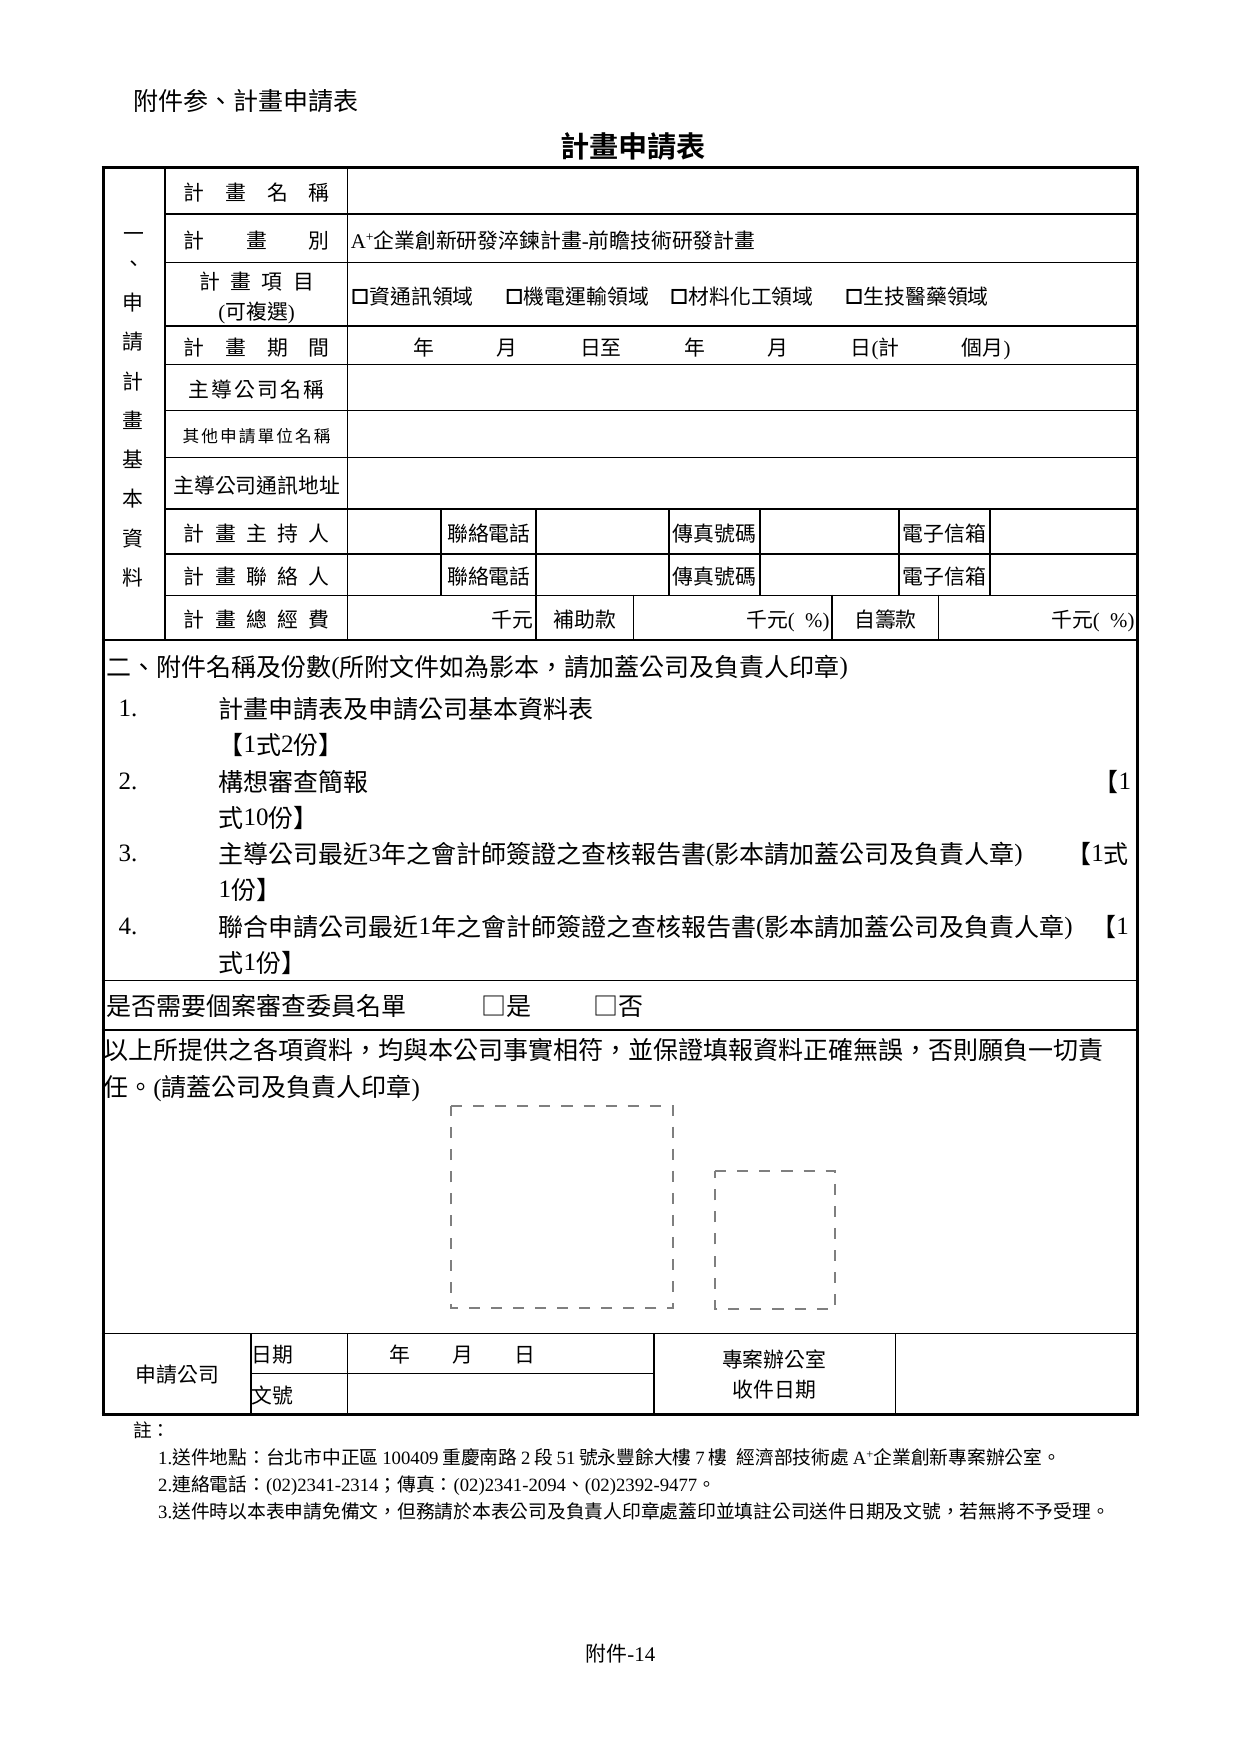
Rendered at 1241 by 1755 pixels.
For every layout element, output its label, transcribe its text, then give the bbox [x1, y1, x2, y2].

table_cell 日期 [252, 1334, 347, 1373]
text 1.送件地點：台北市中正區100409重慶南路2段51號永豐餘大樓7樓 經濟部技術處A+企業創新專案辦公室。 [158, 1443, 1107, 1470]
table_cell 計 畫 項 目 (可複選) [166, 263, 347, 325]
table_header [348, 169, 1136, 213]
table_cell [348, 365, 1136, 410]
text 3.送件時以本表申請免備文，但務請於本表公司及負責人印章處蓋印並填註公司送件日期及文號，若無將不予受理。 [158, 1497, 1107, 1524]
text 2.連絡電話：(02)2341-2314；傳真：(02)2341-2094、(02)2392-9477。 [158, 1470, 1107, 1497]
table_cell 傳真號碼 [670, 510, 759, 553]
table_cell [348, 555, 440, 594]
text 註： [133, 1416, 1107, 1443]
table_cell 年 月 日至 年 月 日(計 個月) [348, 327, 1136, 364]
table_cell 千元 [348, 596, 535, 639]
table_cell 計 畫 主 持 人 [166, 510, 347, 553]
table_cell 主導公司通訊地址 [166, 458, 347, 508]
table_cell [761, 510, 898, 553]
table_cell [348, 510, 440, 553]
subtitle 附件参、計畫申請表 [133, 81, 1107, 117]
table_cell A+企業創新研發淬鍊計畫-前瞻技術研發計畫 [348, 215, 1136, 262]
table_cell 申請公司 [105, 1334, 250, 1412]
table_cell [348, 411, 1136, 457]
table_cell 千元( %) [634, 596, 831, 639]
table_cell 聯絡電話 [442, 555, 535, 594]
table_cell 計 畫 總 經 費 [166, 596, 347, 639]
text 計畫申請表 [158, 124, 1107, 166]
table_cell 計 畫 聯 絡 人 [166, 555, 347, 594]
table_cell 以上所提供之各項資料，均與本公司事實相符，並保證填報資料正確無誤，否則願負一切責任。(請蓋公司及負責人印章) [105, 1031, 1136, 1333]
table_cell [761, 555, 898, 594]
table_cell [896, 1334, 1136, 1412]
table_cell [537, 555, 668, 594]
table_cell 專案辦公室 收件日期 [655, 1334, 895, 1412]
table_cell 電子信箱 [900, 555, 989, 594]
table_cell 千元( %) [939, 596, 1136, 639]
table_cell 傳真號碼 [670, 555, 759, 594]
table_cell [348, 1374, 653, 1412]
table_cell 其他申請單位名稱 [166, 411, 347, 457]
table_cell 補助款 [537, 596, 633, 639]
table_cell [991, 510, 1136, 553]
table_cell 計 畫 期 間 [166, 327, 347, 364]
table_cell [348, 458, 1136, 508]
table_cell [537, 510, 668, 553]
table_cell 自籌款 [833, 596, 938, 639]
table_cell 主導公司名稱 [166, 365, 347, 410]
table_cell 二、附件名稱及份數(所附文件如為影本，請加蓋公司及負責人印章) 計畫申請表及申請公司基本資料表 【1式2份】 構想審查簡報 【1式10份】 主導公司最近3年之會計師簽證之查核報告書(影本請加蓋公司及負責人章) 【1式1份】 聯合申請公司最近1年之會計師簽證之查核報告書(影本請加蓋公司及負責人章) 【1式1份】 [105, 641, 1136, 979]
table_cell 資通訊領域 機電運輸領域 材料化工領域 生技醫藥領域 [348, 263, 1136, 325]
table_header 計 畫 名 稱 [166, 169, 347, 213]
table_cell 計 畫 別 [166, 215, 347, 262]
table_cell 年 月 日 [348, 1334, 653, 1373]
table_cell [991, 555, 1136, 594]
table_cell 電子信箱 [900, 510, 989, 553]
table_cell 是否需要個案審查委員名單 □是 □否 [105, 981, 1136, 1029]
table_cell 文號 [252, 1374, 347, 1412]
table_header 一 、 申 請 計 畫 基 本 資 料 [105, 169, 164, 639]
table_cell 聯絡電話 [442, 510, 535, 553]
